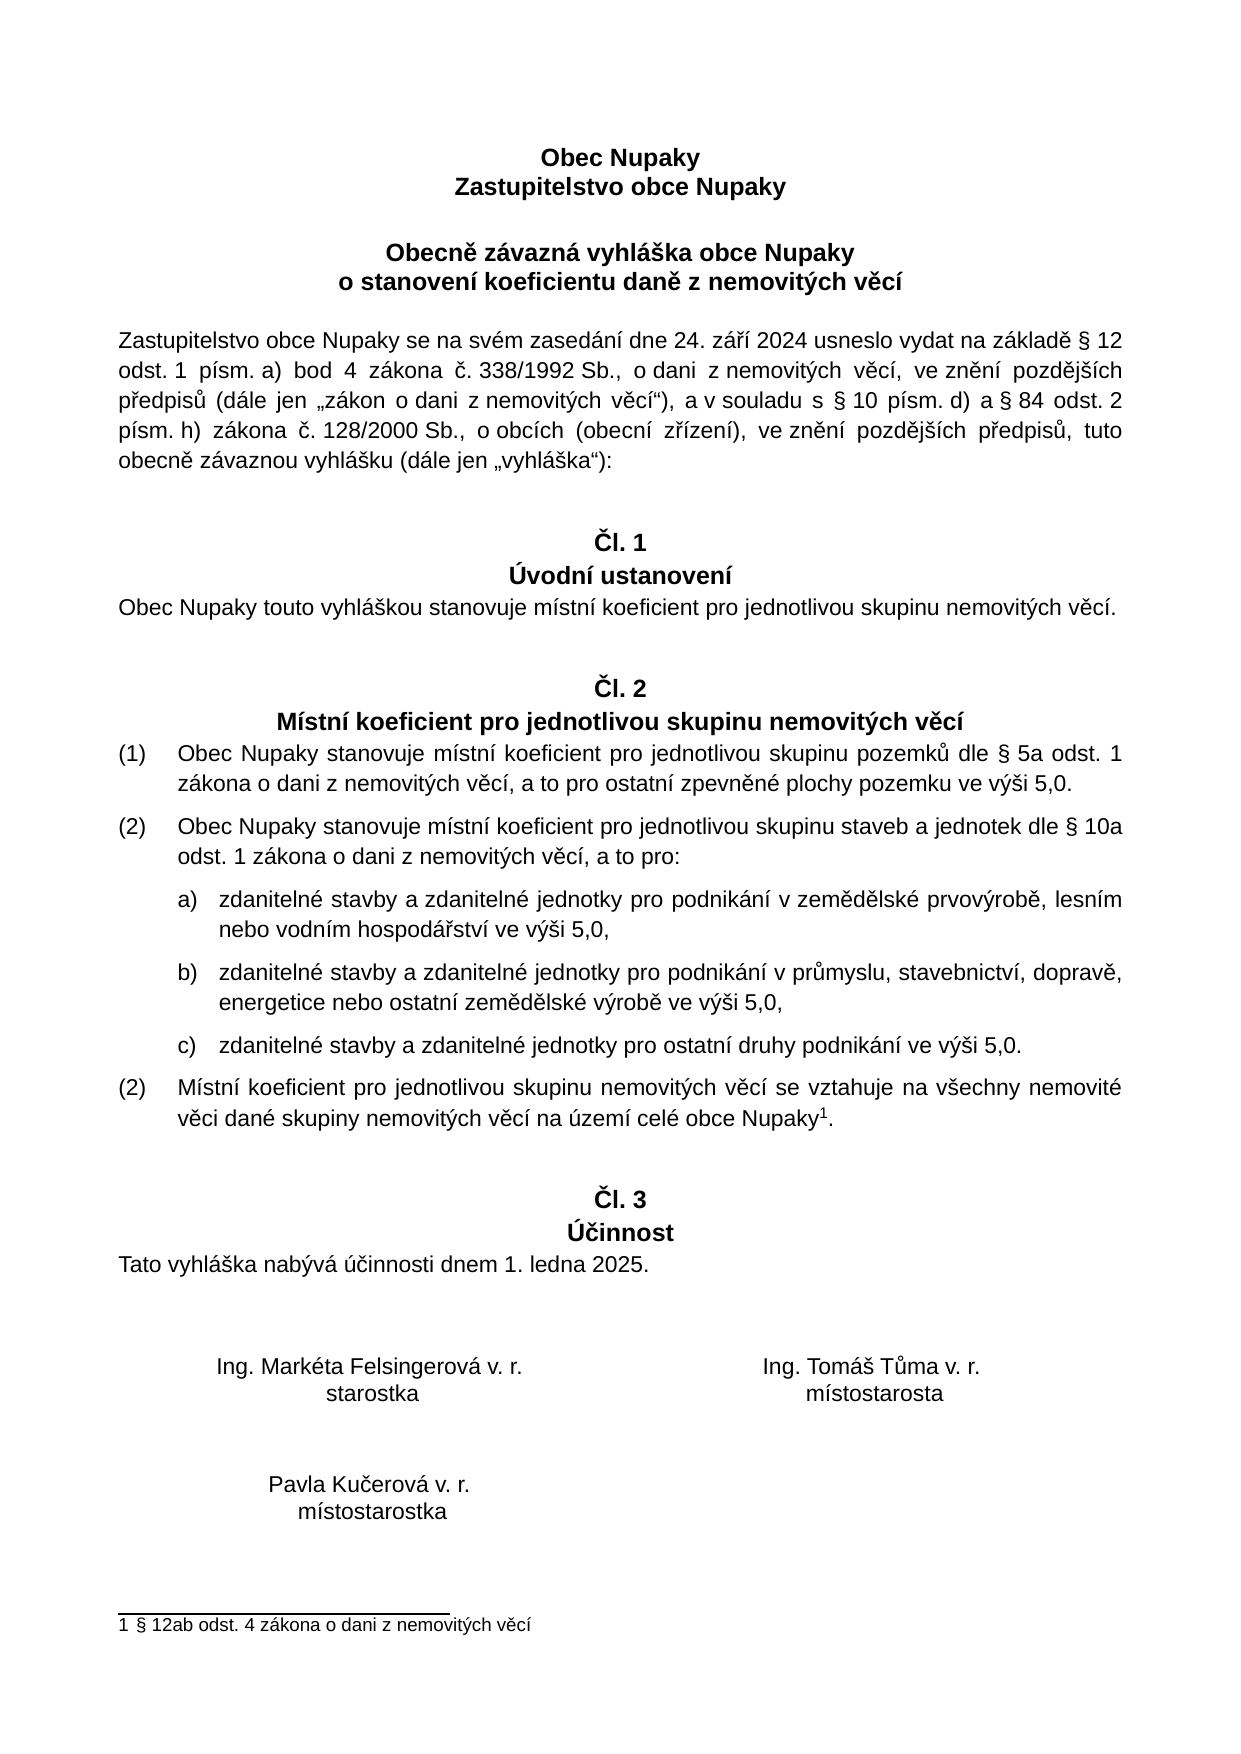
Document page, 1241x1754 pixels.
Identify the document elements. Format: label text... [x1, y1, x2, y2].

list zdanitelné stavby a zdanitelné jednotky pro ostatní druhy podnikání ve výši 5,0. [177, 1032, 1122, 1058]
table_cell Pavla Kučerová v. r. místostarostka [118, 1412, 620, 1530]
text Tato vyhláška nabývá účinnosti dnem 1. ledna 2025. [118, 1251, 1122, 1277]
subtitle Obecně závazná vyhláška obce Nupaky o stanovení koeficientu daně z nemovitých věcí [118, 238, 1122, 295]
table_header Ing. Tomáš Tůma v. r. místostarosta [620, 1294, 1122, 1412]
text Zastupitelstvo obce Nupaky se na svém zasedání dne 24. září 2024 usneslo vydat na základě § 12 odst. 1 písm. a) bod 4 zákona č. 338/1992 Sb., o dani z nemovitých věcí, ve znění pozdějších předpisů (dále jen „zákon o dani z nemovitých věcí“), a v souladu s § 10 písm. d) a § 84 odst. 2 písm. h) zákona č. 128/2000 Sb., o obcích (obecní zřízení), ve znění pozdějších předpisů, tuto obecně závaznou vyhlášku (dále jen „vyhláška“): [118, 327, 1122, 474]
list Obec Nupaky stanovuje místní koeficient pro jednotlivou skupinu staveb a jednotek dle § 10a odst. 1 zákona o dani z nemovitých věcí, a to pro: [118, 813, 1122, 869]
subtitle Čl. 3 Účinnost [118, 1185, 1122, 1247]
list zdanitelné stavby a zdanitelné jednotky pro podnikání v průmyslu, stavebnictví, dopravě, energetice nebo ostatní zemědělské výrobě ve výši 5,0, [177, 959, 1122, 1015]
list zdanitelné stavby a zdanitelné jednotky pro podnikání v zemědělské prvovýrobě, lesním nebo vodním hospodářství ve výši 5,0, [177, 886, 1122, 942]
table_cell [620, 1412, 1122, 1530]
list Místní koeficient pro jednotlivou skupinu nemovitých věcí se vztahuje na všechny nemovité věci dané skupiny nemovitých věcí na území celé obce Nupaky. [118, 1074, 1122, 1131]
text Obec Nupaky Zastupitelstvo obce Nupaky [118, 143, 1122, 201]
table_header Ing. Markéta Felsingerová v. r. starostka [118, 1294, 620, 1412]
subtitle Čl. 1 Úvodní ustanovení [118, 528, 1122, 589]
list Obec Nupaky stanovuje místní koeficient pro jednotlivou skupinu pozemků dle § 5a odst. 1 zákona o dani z nemovitých věcí, a to pro ostatní zpevněné plochy pozemku ve výši 5,0. [118, 740, 1122, 797]
text Obec Nupaky touto vyhláškou stanovuje místní koeficient pro jednotlivou skupinu nemovitých věcí. [118, 594, 1122, 620]
subtitle Čl. 2 Místní koeficient pro jednotlivou skupinu nemovitých věcí [118, 674, 1122, 736]
list § 12ab odst. 4 zákona o dani z nemovitých věcí [118, 1614, 1122, 1635]
